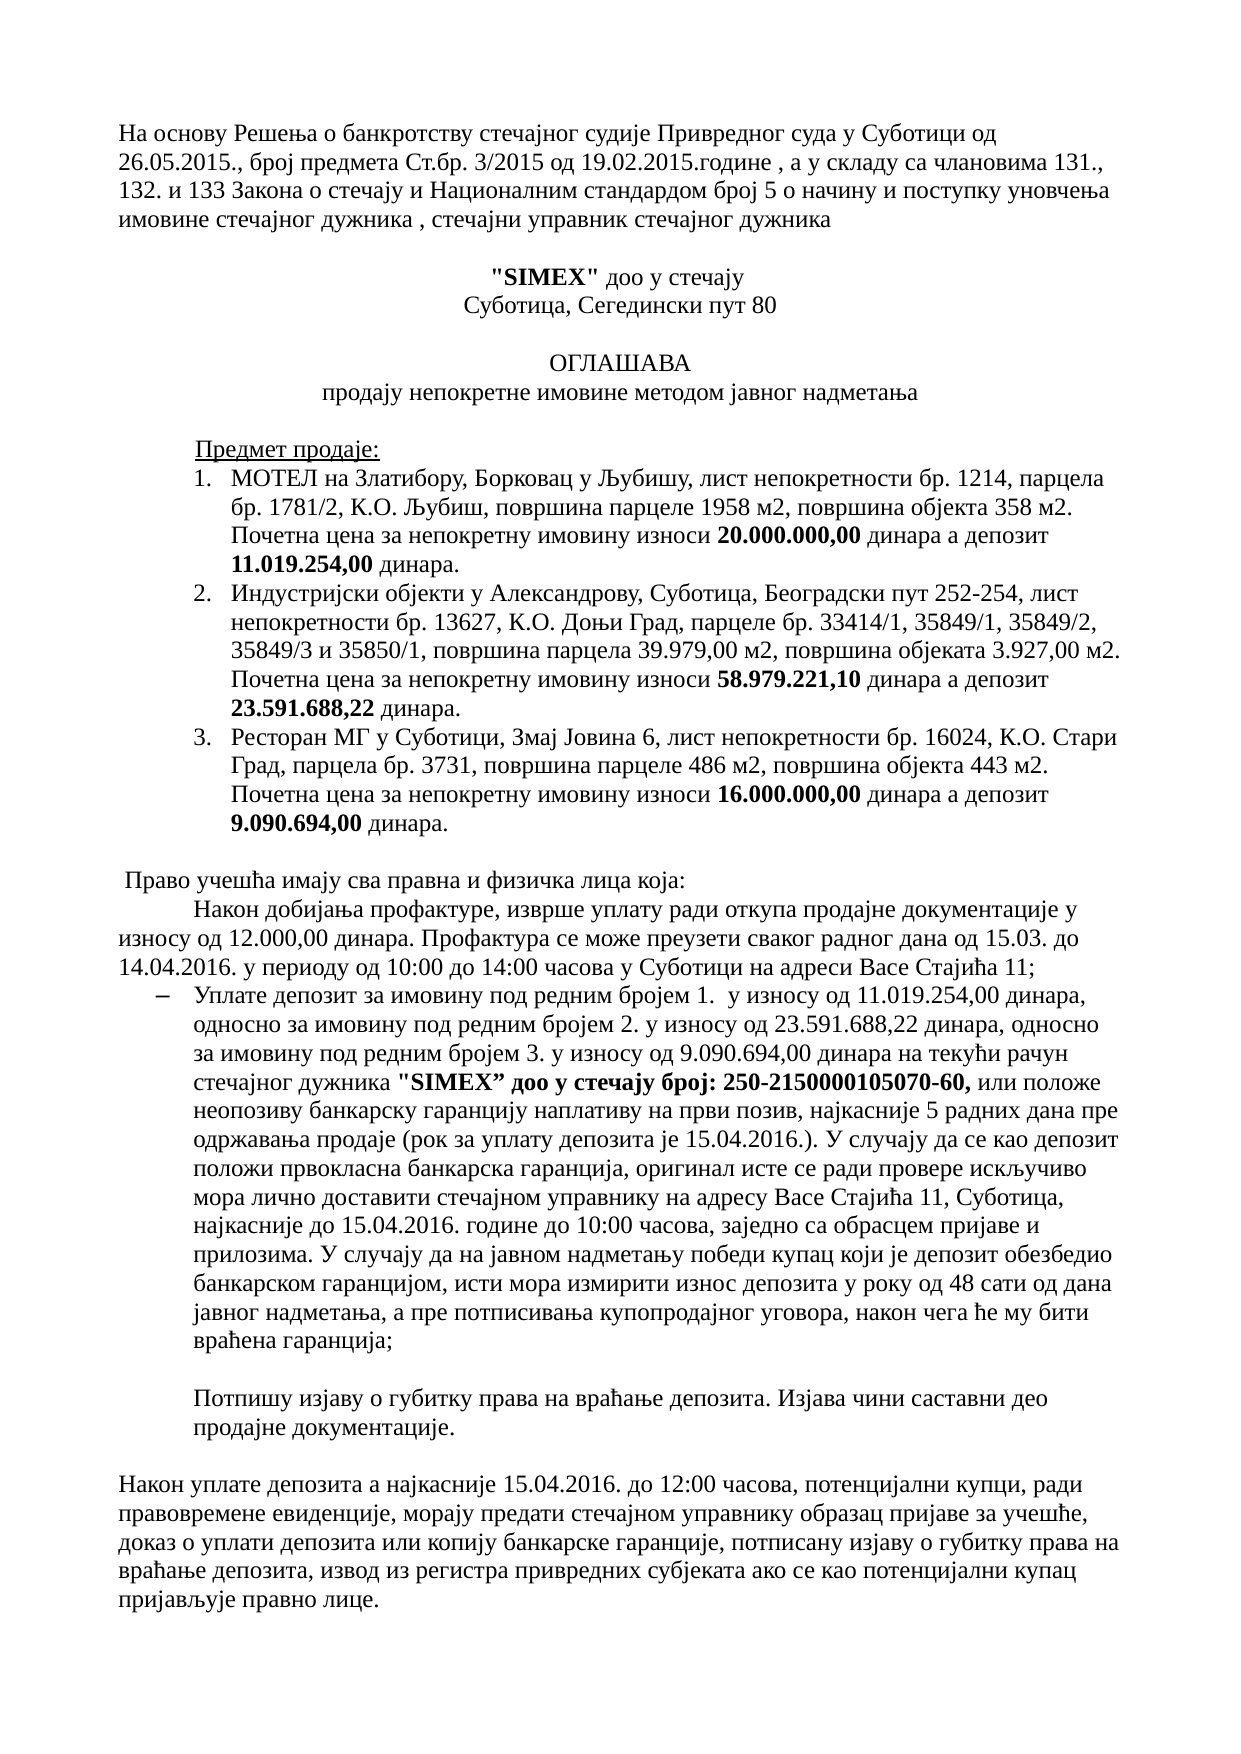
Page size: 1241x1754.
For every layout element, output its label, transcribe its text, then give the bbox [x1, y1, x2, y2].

text "SIMEX" доо у стечају [118, 262, 1122, 291]
text ОГЛАШАВА [118, 348, 1122, 377]
text Предмет продаје: [195, 434, 1122, 463]
text Суботица, Сегедински пут 80 [118, 291, 1122, 319]
text Право учешћа имају сва правна и физичка лица која: [118, 866, 1122, 894]
text продају непокретне имовине методом јавног надметања [118, 377, 1122, 406]
list Индустријски објекти у Александрову, Суботица, Београдски пут 252-254, лист непокретности бр. 13627, К.О. Доњи Град, парцеле бр. 33414/1, 35849/1, 35849/2, 35849/3 и 35850/1, површина парцела 39.979,00 м2, површина објеката 3.927,00 м2. Почетна цена за непокретну имовину износи 58.979.221,10 динара а депозит 23.591.688,22 динара. [193, 578, 1122, 722]
text Након добијања профактуре, изврше уплату ради откупа продајне документације у износу од 12.000,00 динара. Профактура се може преузети сваког радног дана од 15.03. до 14.04.2016. у периоду од 10:00 до 14:00 часова у Суботици на адреси Васе Стајића 11; [118, 894, 1122, 981]
list Ресторан МГ у Суботици, Змај Јовина 6, лист непокретности бр. 16024, К.О. Стари Град, парцела бр. 3731, површина парцеле 486 м2, површина објекта 443 м2. Почетна цена за непокретну имовину износи 16.000.000,00 динара а депозит 9.090.694,00 динара. [193, 722, 1122, 837]
list Потпишу изјаву о губитку права на враћање депозита. Изјава чини саставни део продајне документације. [156, 1383, 1122, 1441]
text Након уплате депозита а најкасније 15.04.2016. до 12:00 часова, потенцијални купци, ради правовремене евиденције, морају предати стечајном управнику образац пријаве за учешће, доказ о уплати депозита или копију банкарске гаранције, потписану изјаву о губитку права на враћање депозита, извод из регистра привредних субјеката ако се као потенцијални купац пријављује правно лице. [118, 1469, 1122, 1613]
list МОТЕЛ на Златибору, Борковац у Љубишу, лист непокретности бр. 1214, парцела бр. 1781/2, К.О. Љубиш, површина парцеле 1958 м2, површина објекта 358 м2. Почетна цена за непокретну имовину износи 20.000.000,00 динара а депозит 11.019.254,00 динара. [193, 463, 1122, 578]
text На основу Решења о банкротству стечајног судије Привредног суда у Суботици од 26.05.2015., број предмета Ст.бр. 3/2015 од 19.02.2015.године , а у складу са члановима 131., 132. и 133 Закона о стечају и Националним стандардом број 5 о начину и поступку уновчења имовине стечајног дужника , стечајни управник стечајног дужника [118, 118, 1122, 233]
list Уплате депозит за имовину под редним бројем 1. у износу од 11.019.254,00 динара, односно за имовину под редним бројем 2. у износу од 23.591.688,22 динара, односно за имовину под редним бројем 3. у износу од 9.090.694,00 динара на текући рачун стечајног дужника "SIMEX” доо у стечају број: 250-2150000105070-60, или положе неопозиву банкарску гаранцију наплативу на први позив, најкасније 5 радних дана пре одржавања продаје (рок за уплату депозита је 15.04.2016.). У случају да се као депозит положи првокласна банкарска гаранција, оригинал исте се ради провере искључиво мора лично доставити стечајном управнику на адресу Васе Стајића 11, Суботица, најкасније до 15.04.2016. године до 10:00 часова, заједно са обрасцем пријаве и прилозима. У случају да на јавном надметању победи купац који је депозит обезбедио банкарском гаранцијом, исти мора измирити износ депозита у року од 48 сати од дана јавног надметања, а пре потписивања купопродајног уговора, након чега ће му бити враћена гаранција; [156, 981, 1122, 1354]
